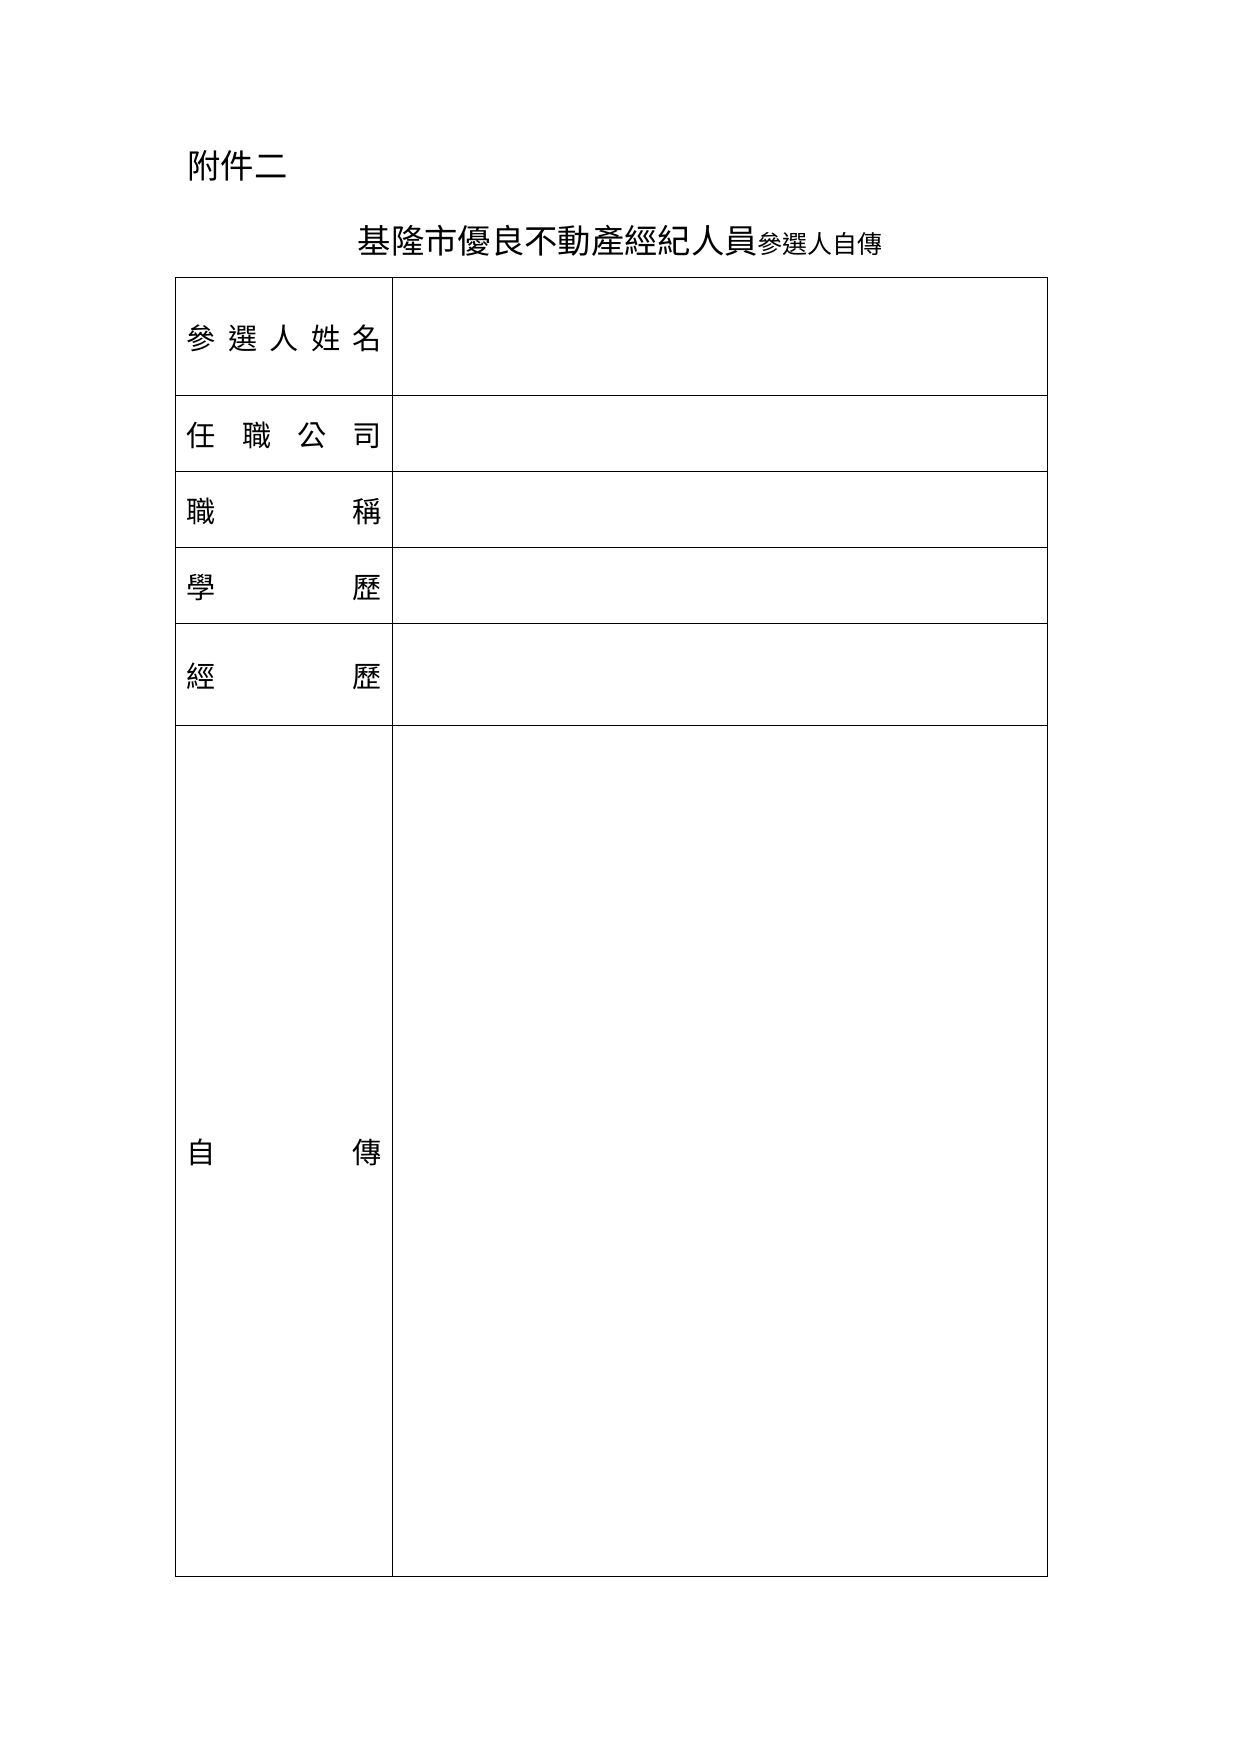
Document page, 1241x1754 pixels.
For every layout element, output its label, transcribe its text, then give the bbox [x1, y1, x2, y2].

table_cell 自傳 [176, 726, 392, 1576]
table_cell [393, 726, 1047, 1576]
table_cell [393, 624, 1047, 725]
table_cell [393, 472, 1047, 547]
table_cell 學歷 [176, 548, 392, 623]
table_header [393, 278, 1047, 395]
table_cell 經歷 [176, 624, 392, 725]
table_cell [393, 548, 1047, 623]
text 基隆市優良不動產經紀人員參選人自傳 [187, 202, 1053, 277]
table_cell 職稱 [176, 472, 392, 547]
text 附件二 [187, 127, 1053, 202]
table_header 參選人姓名 [176, 278, 392, 395]
table_cell 任職公司 [176, 396, 392, 471]
table_cell [393, 396, 1047, 471]
